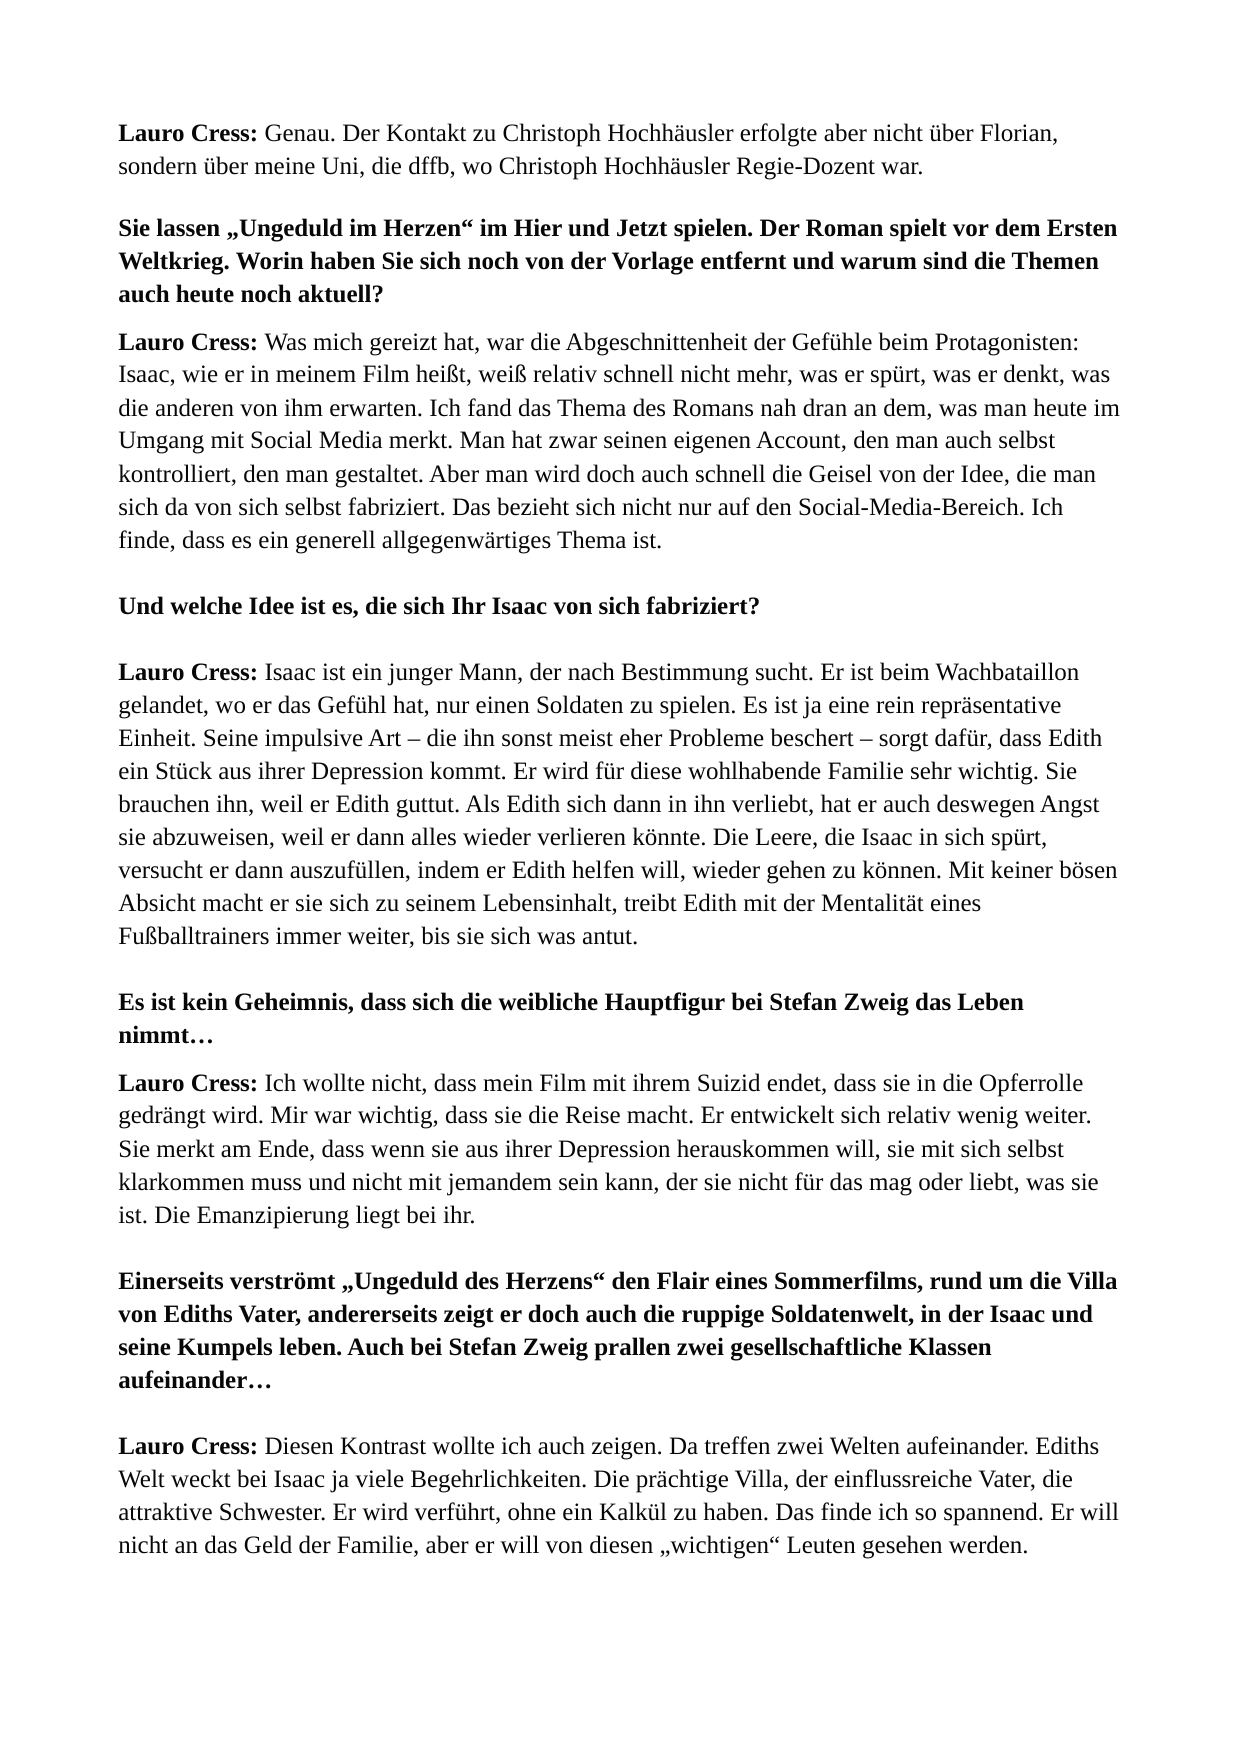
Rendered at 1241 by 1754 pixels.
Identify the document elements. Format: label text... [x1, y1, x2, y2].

text Lauro Cress: Was mich gereizt hat, war die Abgeschnittenheit der Gefühle beim Protagonisten: Isaac, wie er in meinem Film heißt, weiß relativ schnell nicht mehr, was er spürt, was er denkt, was die anderen von ihm erwarten. Ich fand das Thema des Romans nah dran an dem, was man heute im Umgang mit Social Media merkt. Man hat zwar seinen eigenen Account, den man auch selbst kontrolliert, den man gestaltet. Aber man wird doch auch schnell die Geisel von der Idee, die man sich da von sich selbst fabriziert. Das bezieht sich nicht nur auf den Social-Media-Bereich. Ich finde, dass es ein generell allgegenwärtiges Thema ist. [118, 327, 1122, 553]
text Einerseits verströmt „Ungeduld des Herzens“ den Flair eines Sommerfilms, rund um die Villa von Ediths Vater, andererseits zeigt er doch auch die ruppige Soldatenwelt, in der Isaac und seine Kumpels leben. Auch bei Stefan Zweig prallen zwei gesellschaftliche Klassen aufeinander… [118, 1266, 1122, 1393]
text Lauro Cress: Diesen Kontrast wollte ich auch zeigen. Da treffen zwei Welten aufeinander. Ediths Welt weckt bei Isaac ja viele Begehrlichkeiten. Die prächtige Villa, der einflussreiche Vater, die attraktive Schwester. Er wird verführt, ohne ein Kalkül zu haben. Das finde ich so spannend. Er will nicht an das Geld der Familie, aber er will von diesen „wichtigen“ Leuten gesehen werden. [118, 1431, 1122, 1559]
text Lauro Cress: Ich wollte nicht, dass mein Film mit ihrem Suizid endet, dass sie in die Opferrolle gedrängt wird. Mir war wichtig, dass sie die Reise macht. Er entwickelt sich relativ wenig weiter. Sie merkt am Ende, dass wenn sie aus ihrer Depression herauskommen will, sie mit sich selbst klarkommen muss und nicht mit jemandem sein kann, der sie nicht für das mag oder liebt, was sie ist. Die Emanzipierung liegt bei ihr. [118, 1068, 1122, 1228]
text Es ist kein Geheimnis, dass sich die weibliche Hauptfigur bei Stefan Zweig das Leben nimmt… [118, 987, 1122, 1049]
text Sie lassen „Ungeduld im Herzen“ im Hier und Jetzt spielen. Der Roman spielt vor dem Ersten Weltkrieg. Worin haben Sie sich noch von der Vorlage entfernt und warum sind die Themen auch heute noch aktuell? [118, 213, 1122, 308]
text Lauro Cress: Isaac ist ein junger Mann, der nach Bestimmung sucht. Er ist beim Wachbataillon gelandet, wo er das Gefühl hat, nur einen Soldaten zu spielen. Es ist ja eine rein repräsentative Einheit. Seine impulsive Art – die ihn sonst meist eher Probleme beschert – sorgt dafür, dass Edith ein Stück aus ihrer Depression kommt. Er wird für diese wohlhabende Familie sehr wichtig. Sie brauchen ihn, weil er Edith guttut. Als Edith sich dann in ihn verliebt, hat er auch deswegen Angst sie abzuweisen, weil er dann alles wieder verlieren könnte. Die Leere, die Isaac in sich spürt, versucht er dann auszufüllen, indem er Edith helfen will, wieder gehen zu können. Mit keiner bösen Absicht macht er sie sich zu seinem Lebensinhalt, treibt Edith mit der Mentalität eines Fußballtrainers immer weiter, bis sie sich was antut. [118, 657, 1122, 950]
text Lauro Cress: Genau. Der Kontakt zu Christoph Hochhäusler erfolgte aber nicht über Florian, sondern über meine Uni, die dffb, wo Christoph Hochhäusler Regie-Dozent war. [118, 118, 1122, 180]
text Und welche Idee ist es, die sich Ihr Isaac von sich fabriziert? [118, 591, 1122, 619]
